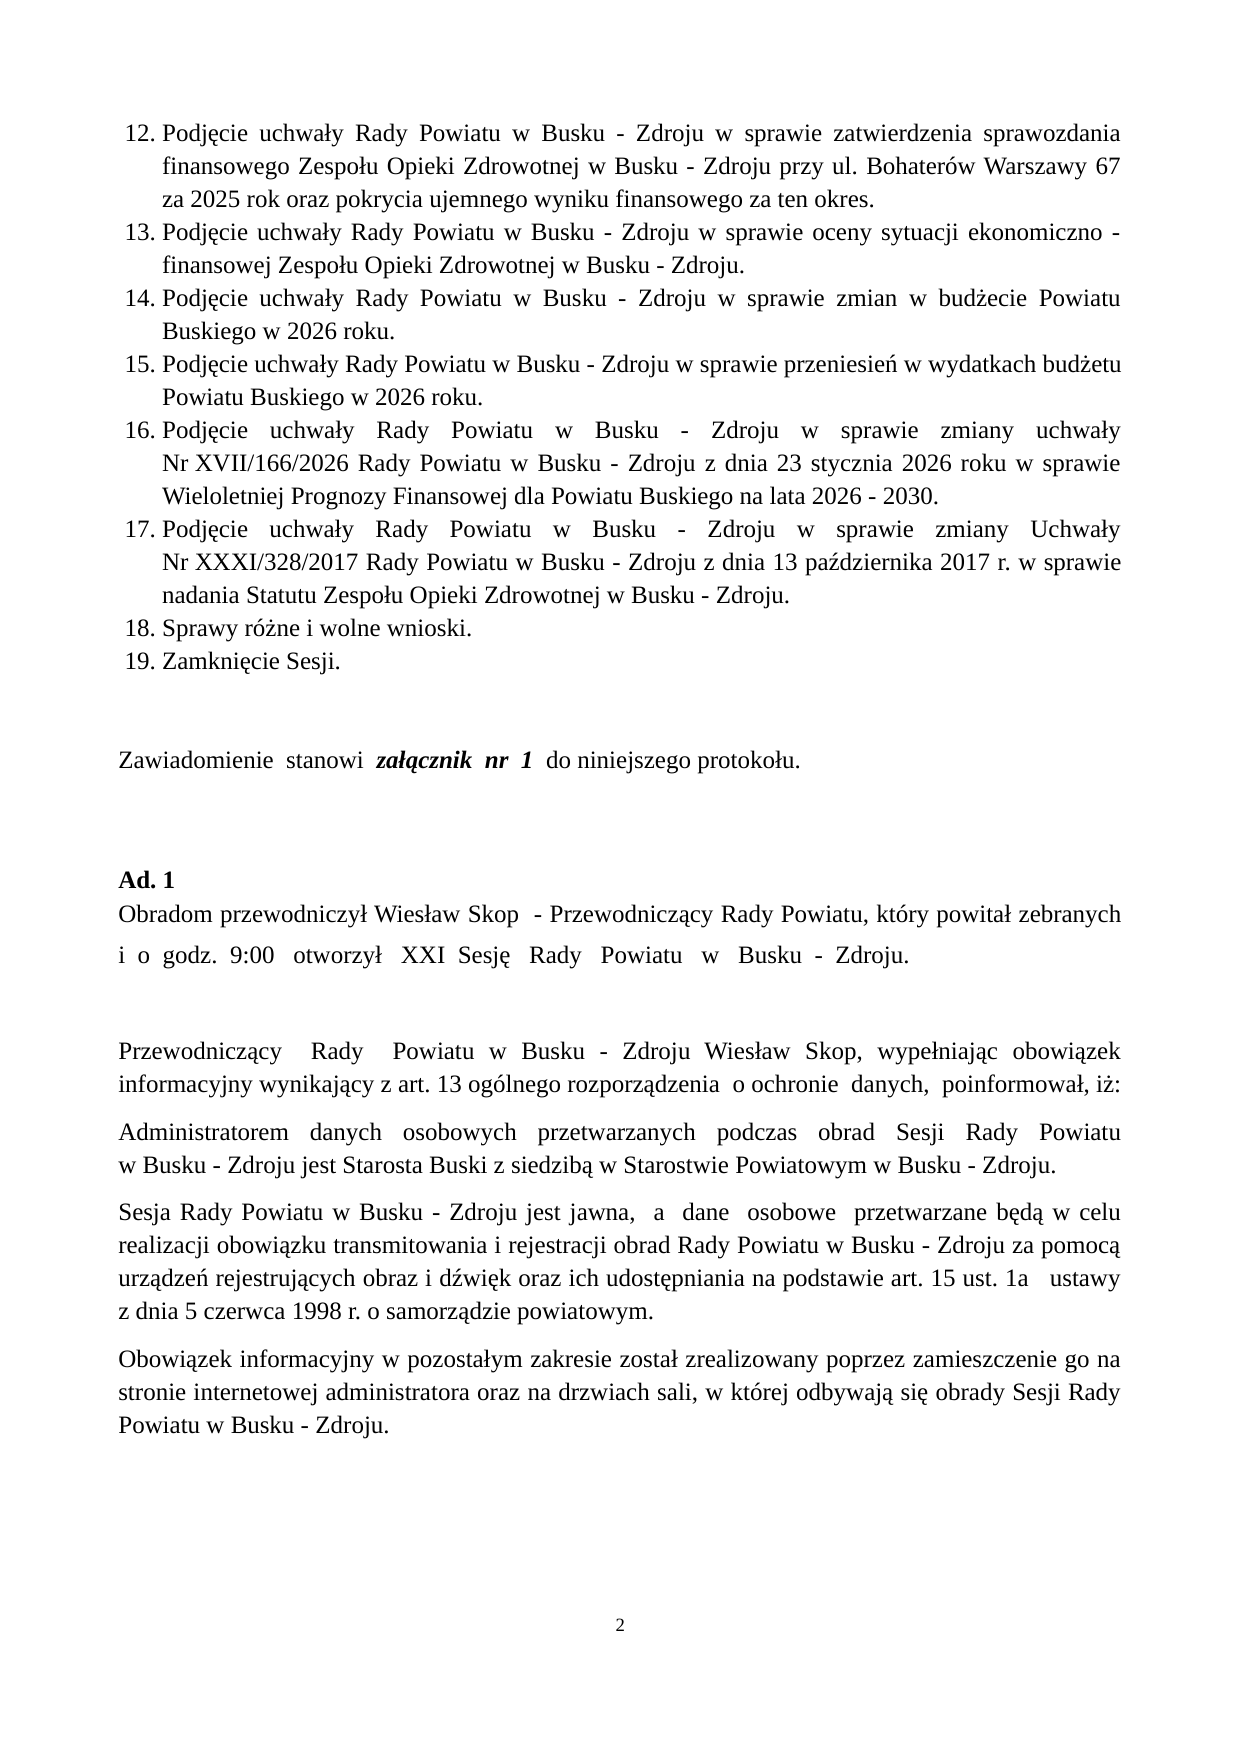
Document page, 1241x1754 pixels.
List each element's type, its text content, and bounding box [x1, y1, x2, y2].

list Podjęcie uchwały Rady Powiatu w Busku - Zdroju w sprawie oceny sytuacji ekonomiczno - finansowej Zespołu Opieki Zdrowotnej w Busku - Zdroju. [124, 217, 1122, 279]
list Zamknięcie Sesji. [124, 646, 1122, 675]
text Ad. 1 [118, 866, 1122, 894]
text Obradom przewodniczył Wiesław Skop - Przewodniczący Rady Powiatu, który powitał zebranych i o godz. 9:00 otworzył XXI Sesję Rady Powiatu w Busku - Zdroju. [118, 899, 1122, 969]
text Zawiadomienie stanowi załącznik nr 1 do niniejszego protokołu. [118, 746, 1122, 774]
list Administratorem danych osobowych przetwarzanych podczas obrad Sesji Rady Powiatu w Busku - Zdroju jest Starosta Buski z siedzibą w Starostwie Powiatowym w Busku - Zdroju. [118, 1117, 1122, 1178]
list Podjęcie uchwały Rady Powiatu w Busku - Zdroju w sprawie zmian w budżecie Powiatu Buskiego w 2026 roku. [124, 283, 1122, 345]
list Podjęcie uchwały Rady Powiatu w Busku - Zdroju w sprawie przeniesień w wydatkach budżetu Powiatu Buskiego w 2026 roku. [124, 349, 1122, 411]
list Sprawy różne i wolne wnioski. [124, 613, 1122, 642]
list Podjęcie uchwały Rady Powiatu w Busku - Zdroju w sprawie zmiany uchwały Nr XVII/166/2026 Rady Powiatu w Busku - Zdroju z dnia 23 stycznia 2026 roku w sprawie Wieloletniej Prognozy Finansowej dla Powiatu Buskiego na lata 2026 - 2030. [124, 415, 1122, 510]
list Sesja Rady Powiatu w Busku - Zdroju jest jawna, a dane osobowe przetwarzane będą w celu realizacji obowiązku transmitowania i rejestracji obrad Rady Powiatu w Busku - Zdroju za pomocą urządzeń rejestrujących obraz i dźwięk oraz ich udostępniania na podstawie art. 15 ust. 1a ustawy z dnia 5 czerwca 1998 r. o samorządzie powiatowym. [118, 1197, 1122, 1325]
list Podjęcie uchwały Rady Powiatu w Busku - Zdroju w sprawie zmiany Uchwały Nr XXXI/328/2017 Rady Powiatu w Busku - Zdroju z dnia 13 października 2017 r. w sprawie nadania Statutu Zespołu Opieki Zdrowotnej w Busku - Zdroju. [124, 514, 1122, 609]
list Podjęcie uchwały Rady Powiatu w Busku - Zdroju w sprawie zatwierdzenia sprawozdania finansowego Zespołu Opieki Zdrowotnej w Busku - Zdroju przy ul. Bohaterów Warszawy 67 za 2025 rok oraz pokrycia ujemnego wyniku finansowego za ten okres. [124, 118, 1122, 213]
list Obowiązek informacyjny w pozostałym zakresie został zrealizowany poprzez zamieszczenie go na stronie internetowej administratora oraz na drzwiach sali, w której odbywają się obrady Sesji Rady Powiatu w Busku - Zdroju. [118, 1344, 1122, 1439]
text Przewodniczący Rady Powiatu w Busku - Zdroju Wiesław Skop, wypełniając obowiązek informacyjny wynikający z art. 13 ogólnego rozporządzenia o ochronie danych, poinformował, iż: [118, 1036, 1122, 1098]
